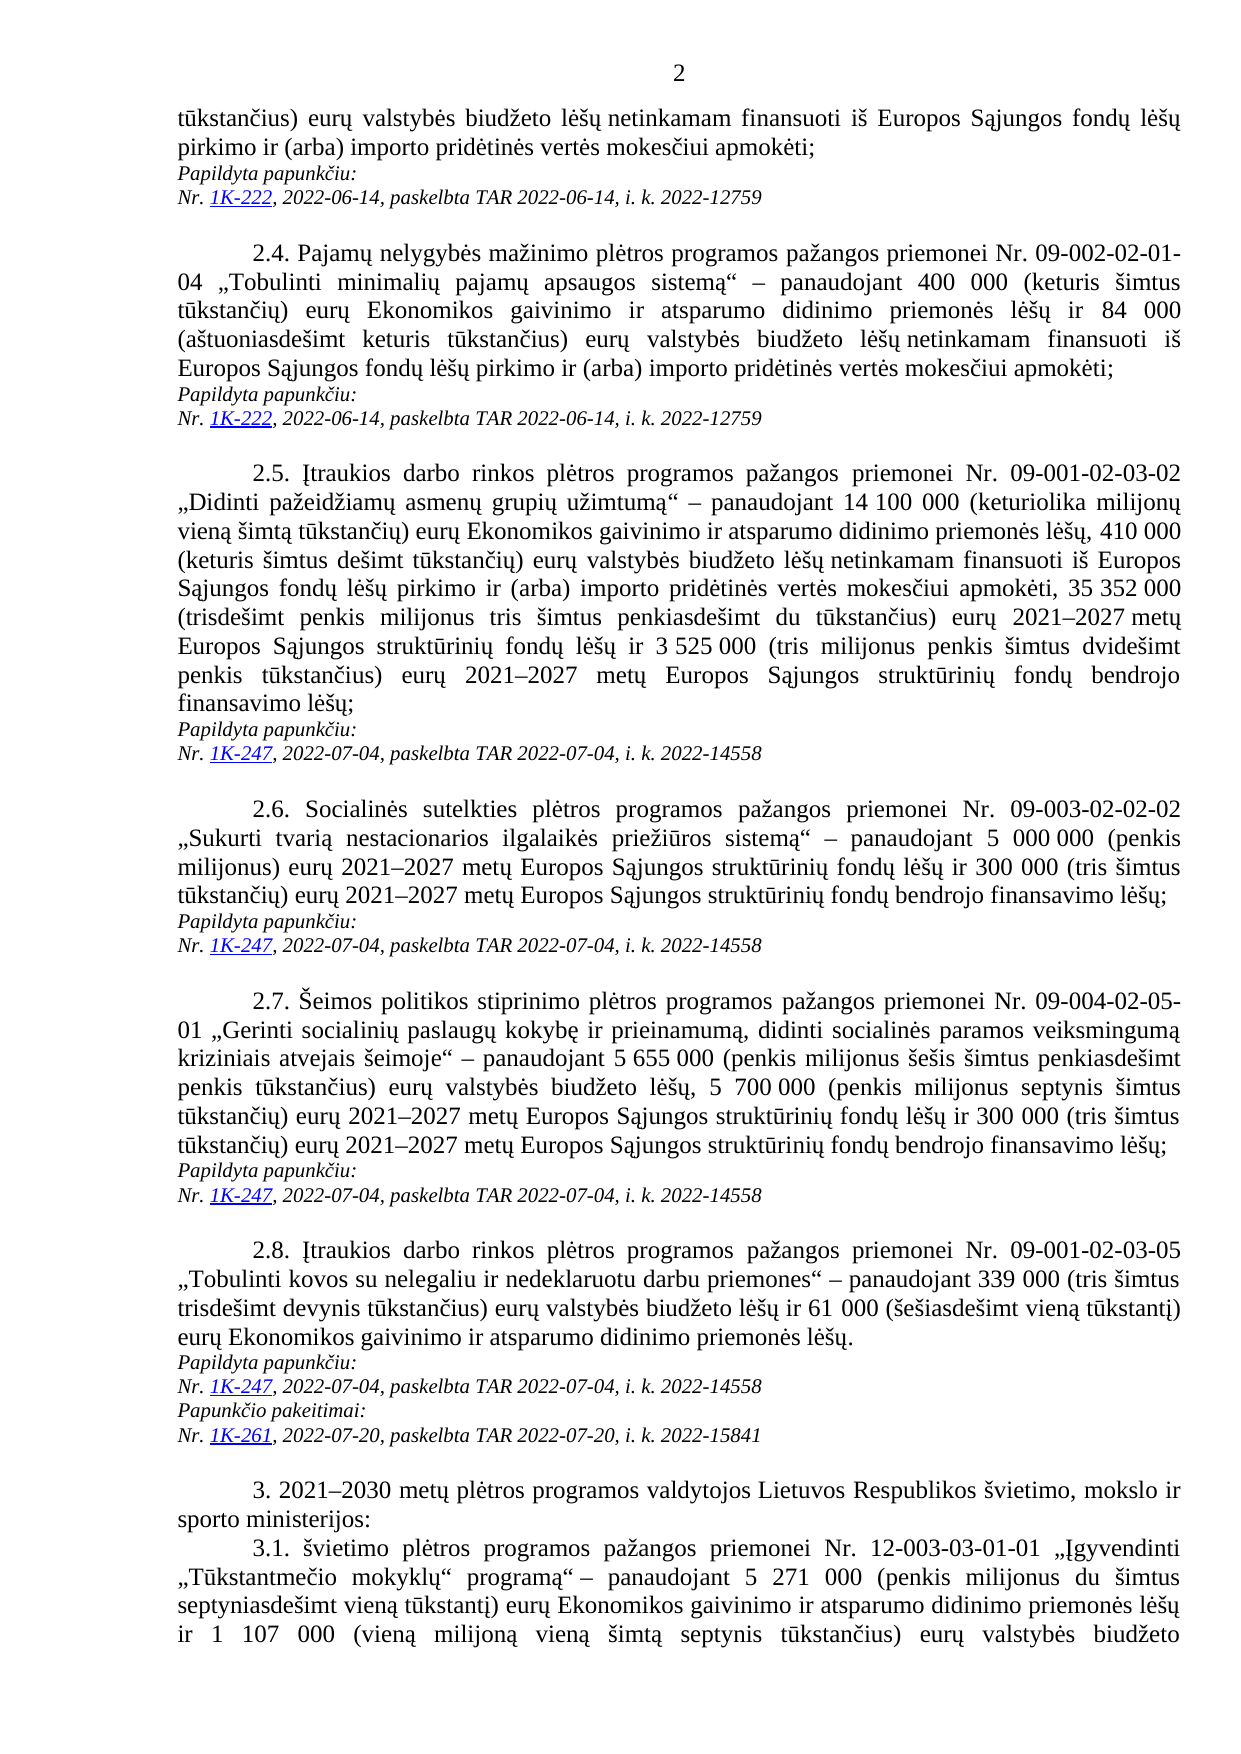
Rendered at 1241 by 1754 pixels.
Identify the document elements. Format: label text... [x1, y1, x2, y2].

text Papunkčio pakeitimai: [177, 1398, 1181, 1422]
text tūkstančius) eurų valstybės biudžeto lėšų netinkamam finansuoti iš Europos Sąjungos fondų lėšų pirkimo ir (arba) importo pridėtinės vertės mokesčiui apmokėti; [177, 103, 1181, 161]
text 2.5. Įtraukios darbo rinkos plėtros programos pažangos priemonei Nr. 09-001-02-03-02 „Didinti pažeidžiamų asmenų grupių užimtumą“ – panaudojant 14 100 000 (keturiolika milijonų vieną šimtą tūkstančių) eurų Ekonomikos gaivinimo ir atsparumo didinimo priemonės lėšų, 410 000 (keturis šimtus dešimt tūkstančių) eurų valstybės biudžeto lėšų netinkamam finansuoti iš Europos Sąjungos fondų lėšų pirkimo ir (arba) importo pridėtinės vertės mokesčiui apmokėti, 35 352 000 (trisdešimt penkis milijonus tris šimtus penkiasdešimt du tūkstančius) eurų 2021–2027 metų Europos Sąjungos struktūrinių fondų lėšų ir 3 525 000 (tris milijonus penkis šimtus dvidešimt penkis tūkstančius) eurų 2021–2027 metų Europos Sąjungos struktūrinių fondų bendrojo finansavimo lėšų; [177, 458, 1181, 717]
text 2.8. Įtraukios darbo rinkos plėtros programos pažangos priemonei Nr. 09-001-02-03-05 „Tobulinti kovos su nelegaliu ir nedeklaruotu darbu priemones“ – panaudojant 339 000 (tris šimtus trisdešimt devynis tūkstančius) eurų valstybės biudžeto lėšų ir 61 000 (šešiasdešimt vieną tūkstantį) eurų Ekonomikos gaivinimo ir atsparumo didinimo priemonės lėšų. [177, 1235, 1181, 1350]
text Papildyta papunkčiu: [177, 382, 1181, 406]
text Nr. 1K-222, 2022-06-14, paskelbta TAR 2022-06-14, i. k. 2022-12759 [177, 406, 1181, 430]
text Papildyta papunkčiu: [177, 1350, 1181, 1374]
text Papildyta papunkčiu: [177, 161, 1181, 185]
text Nr. 1K-247, 2022-07-04, paskelbta TAR 2022-07-04, i. k. 2022-14558 [177, 1182, 1181, 1207]
text 2.6. Socialinės sutelkties plėtros programos pažangos priemonei Nr. 09-003-02-02-02 „Sukurti tvarią nestacionarios ilgalaikės priežiūros sistemą“ – panaudojant 5 000 000 (penkis milijonus) eurų 2021–2027 metų Europos Sąjungos struktūrinių fondų lėšų ir 300 000 (tris šimtus tūkstančių) eurų 2021–2027 metų Europos Sąjungos struktūrinių fondų bendrojo finansavimo lėšų; [177, 794, 1181, 909]
text Nr. 1K-247, 2022-07-04, paskelbta TAR 2022-07-04, i. k. 2022-14558 [177, 933, 1181, 957]
text Papildyta papunkčiu: [177, 909, 1181, 933]
text Papildyta papunkčiu: [177, 717, 1181, 741]
text 2.4. Pajamų nelygybės mažinimo plėtros programos pažangos priemonei Nr. 09-002-02-01-04 „Tobulinti minimalių pajamų apsaugos sistemą“ – panaudojant 400 000 (keturis šimtus tūkstančių) eurų Ekonomikos gaivinimo ir atsparumo didinimo priemonės lėšų ir 84 000 (aštuoniasdešimt keturis tūkstančius) eurų valstybės biudžeto lėšų netinkamam finansuoti iš Europos Sąjungos fondų lėšų pirkimo ir (arba) importo pridėtinės vertės mokesčiui apmokėti; [177, 238, 1181, 382]
text Nr. 1K-247, 2022-07-04, paskelbta TAR 2022-07-04, i. k. 2022-14558 [177, 1374, 1181, 1398]
text 2.7. Šeimos politikos stiprinimo plėtros programos pažangos priemonei Nr. 09-004-02-05-01 „Gerinti socialinių paslaugų kokybę ir prieinamumą, didinti socialinės paramos veiksmingumą kriziniais atvejais šeimoje“ – panaudojant 5 655 000 (penkis milijonus šešis šimtus penkiasdešimt penkis tūkstančius) eurų valstybės biudžeto lėšų, 5 700 000 (penkis milijonus septynis šimtus tūkstančių) eurų 2021–2027 metų Europos Sąjungos struktūrinių fondų lėšų ir 300 000 (tris šimtus tūkstančių) eurų 2021–2027 metų Europos Sąjungos struktūrinių fondų bendrojo finansavimo lėšų; [177, 986, 1181, 1158]
text Papildyta papunkčiu: [177, 1158, 1181, 1182]
text Nr. 1K-261, 2022-07-20, paskelbta TAR 2022-07-20, i. k. 2022-15841 [177, 1422, 1181, 1447]
text 3. 2021–2030 metų plėtros programos valdytojos Lietuvos Respublikos švietimo, mokslo ir sporto ministerijos: [177, 1475, 1181, 1533]
text Nr. 1K-222, 2022-06-14, paskelbta TAR 2022-06-14, i. k. 2022-12759 [177, 185, 1181, 209]
text 3.1. švietimo plėtros programos pažangos priemonei Nr. 12-003-03-01-01 „Įgyvendinti „Tūkstantmečio mokyklų“ programą“ – panaudojant 5 271 000 (penkis milijonus du šimtus septyniasdešimt vieną tūkstantį) eurų Ekonomikos gaivinimo ir atsparumo didinimo priemonės lėšų ir 1 107 000 (vieną milijoną vieną šimtą septynis tūkstančius) eurų valstybės biudžeto [177, 1533, 1181, 1648]
text Nr. 1K-247, 2022-07-04, paskelbta TAR 2022-07-04, i. k. 2022-14558 [177, 741, 1181, 765]
